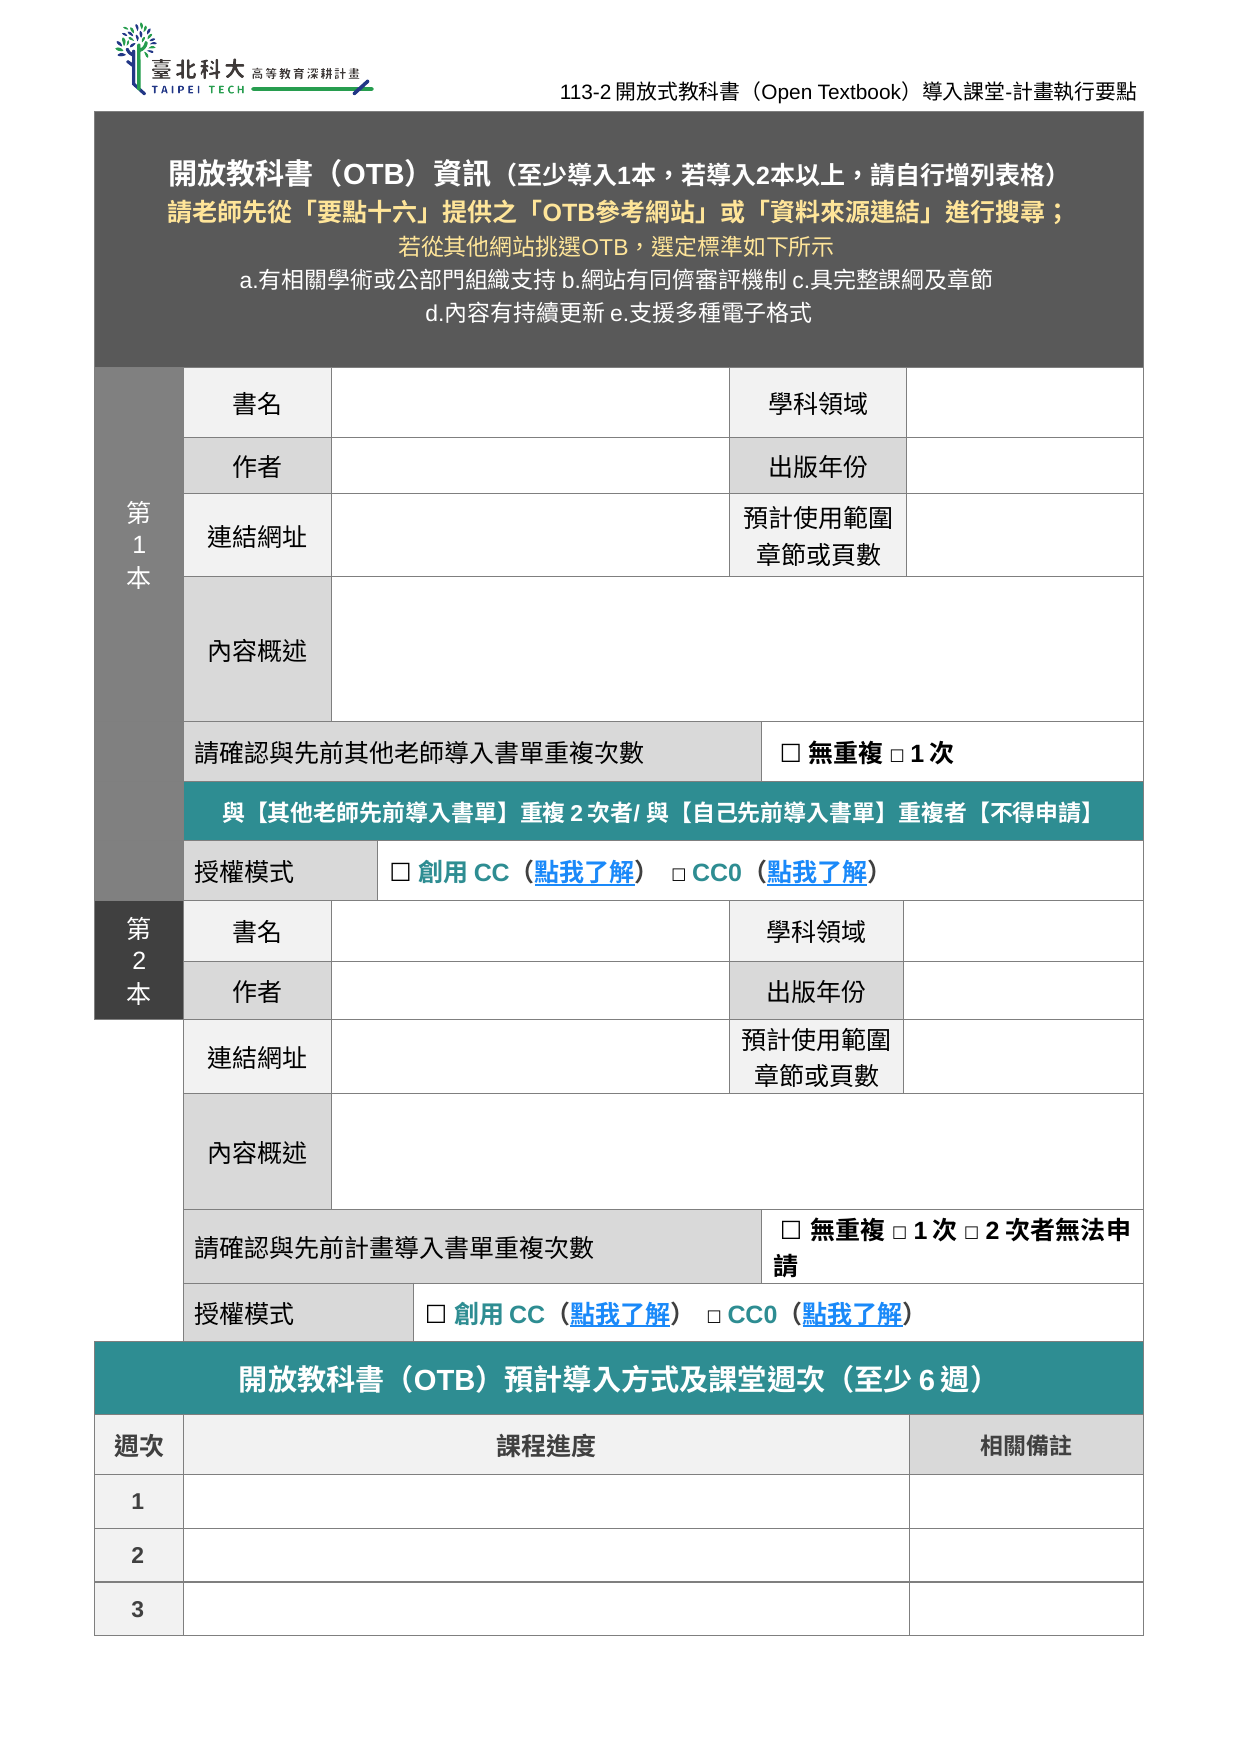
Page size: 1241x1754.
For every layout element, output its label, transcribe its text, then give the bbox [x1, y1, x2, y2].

table_cell ☐ 無重複 ☐ 1次 [762, 722, 1143, 781]
table_cell [184, 1583, 909, 1635]
table_cell 相關備註 [910, 1415, 1143, 1474]
table_cell [332, 494, 729, 576]
table_cell [332, 368, 729, 437]
table_cell 出版年份 [730, 438, 906, 493]
table_cell 內容概述 [184, 577, 331, 721]
table_cell 第 2 本 [95, 901, 183, 1019]
table_cell [332, 438, 729, 493]
table_cell 預計使用範圍章節或頁數 [730, 1020, 903, 1093]
table_cell 學科領域 [730, 368, 906, 437]
table_cell [332, 901, 729, 961]
table_cell 授權模式 [184, 841, 377, 900]
table_cell [904, 962, 1143, 1019]
table_cell 課程進度 [184, 1415, 909, 1474]
table_cell 週次 [95, 1415, 183, 1474]
table_cell [95, 782, 183, 840]
table_cell [907, 494, 1143, 576]
table_cell [332, 1020, 729, 1093]
table_cell 開放教科書（OTB）資訊（至少導入1本，若導入2本以上，請自行增列表格） 請老師先從「要點十六」提供之「OTB參考網站」或「資料來源連結」進行搜尋； 若從其他網站挑選OTB，選定標準如下所示 a.有相關學術或公部門組織支持 b.網站有同儕審評機制 c.具完整課綱及章節 d.內容有持續更新 e.支援多種電子格式 [95, 112, 1143, 367]
table_cell [907, 368, 1143, 437]
table_cell [910, 1529, 1143, 1581]
table_cell [332, 1094, 1143, 1209]
table_cell 與【其他老師先前導入書單】重複2次者/ 與【自己先前導入書單】重複者【不得申請】 [184, 782, 1143, 840]
table_cell [184, 1475, 909, 1528]
table_cell [907, 438, 1143, 493]
table_cell [904, 901, 1143, 961]
table_cell [904, 1020, 1143, 1093]
table_cell 連結網址 [184, 1020, 331, 1093]
table_cell 出版年份 [730, 962, 903, 1019]
table_cell [910, 1475, 1143, 1528]
table_cell 書名 [184, 368, 331, 437]
table_cell 書名 [184, 901, 331, 961]
table_cell 3 [95, 1583, 183, 1635]
table_cell 連結網址 [184, 494, 331, 576]
table_cell [910, 1583, 1143, 1635]
table_cell [95, 841, 183, 900]
table_cell ☐ 無重複 ☐ 1次 ☐ 2次者無法申請 [762, 1210, 1143, 1283]
table_cell 請確認與先前計畫導入書單重複次數 [184, 1210, 761, 1283]
table_cell 第 1 本 [95, 368, 183, 721]
table_cell [332, 577, 1143, 721]
table_cell [332, 962, 729, 1019]
table_cell [184, 1529, 909, 1581]
table_cell 作者 [184, 962, 331, 1019]
table_cell 內容概述 [184, 1094, 331, 1209]
table_cell 1 [95, 1475, 183, 1528]
table_cell ☐ 創用CC（點我了解） ☐ CC0（點我了解） [378, 841, 1143, 900]
table_cell 請確認與先前其他老師導入書單重複次數 [184, 722, 761, 781]
table_cell [95, 722, 183, 781]
table_cell 授權模式 [184, 1284, 413, 1341]
table_cell 開放教科書（OTB）預計導入方式及課堂週次（至少6週） [95, 1342, 1143, 1414]
table_cell 作者 [184, 438, 331, 493]
table_cell 預計使用範圍章節或頁數 [730, 494, 906, 576]
table_cell 2 [95, 1529, 183, 1581]
table_cell 學科領域 [730, 901, 903, 961]
table_cell ☐ 創用CC（點我了解） ☐ CC0（點我了解） [414, 1284, 1143, 1341]
